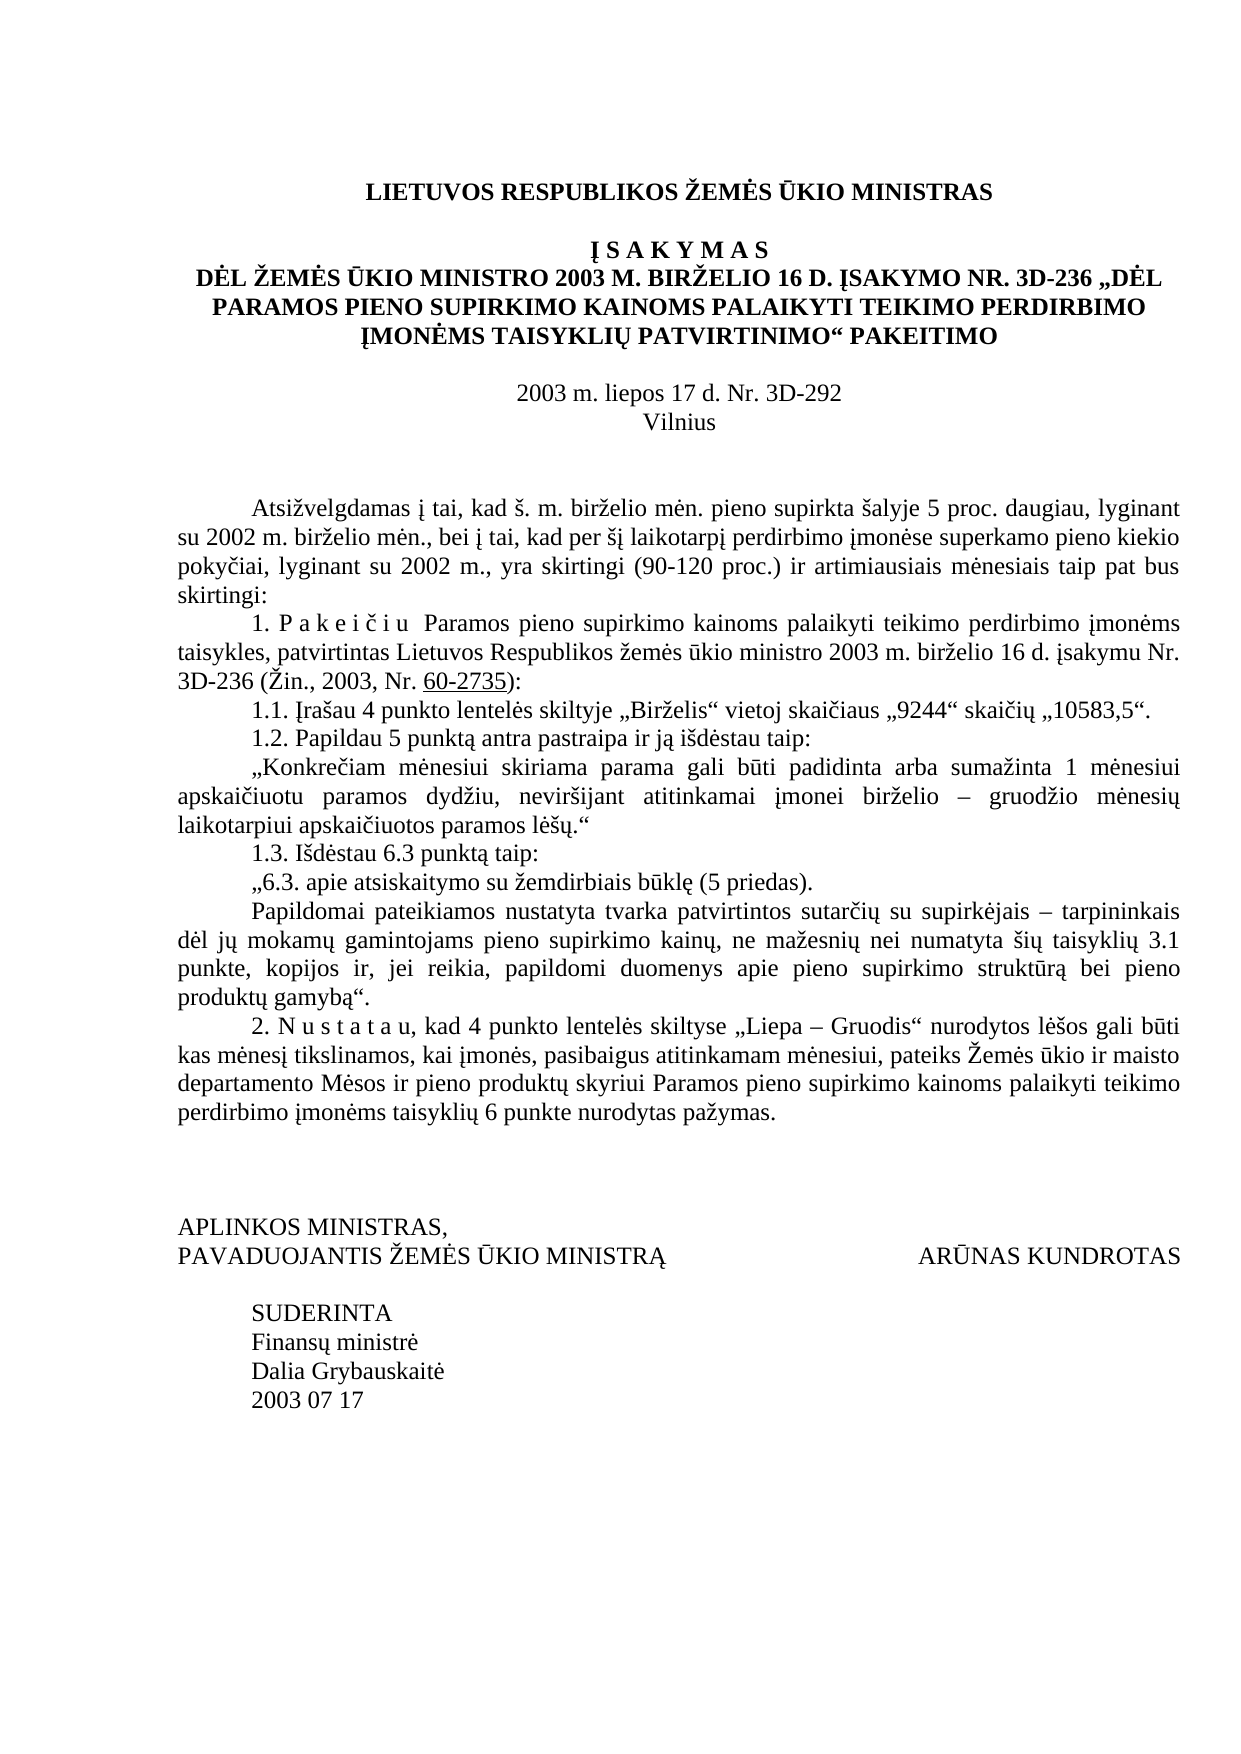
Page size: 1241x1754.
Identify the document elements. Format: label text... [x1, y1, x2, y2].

text 2003 07 17 [177, 1385, 1181, 1413]
text 1.1. Įrašau 4 punkto lentelės skiltyje „Birželis“ vietoj skaičiaus „9244“ skaičių „10583,5“. [177, 695, 1181, 723]
text APLINKOS MINISTRAS, [177, 1212, 1181, 1241]
text 2003 m. liepos 17 d. Nr. 3D-292 [177, 378, 1181, 407]
text 1.3. Išdėstau 6.3 punktą taip: [177, 838, 1181, 867]
text Vilnius [177, 407, 1181, 436]
text „6.3. apie atsiskaitymo su žemdirbiais būklę (5 priedas). [177, 867, 1181, 896]
text SUDERINTA [177, 1298, 1181, 1327]
text Finansų ministrė [177, 1327, 1181, 1356]
text Atsižvelgdamas į tai, kad š. m. birželio mėn. pieno supirkta šalyje 5 proc. daugiau, lyginant su 2002 m. birželio mėn., bei į tai, kad per šį laikotarpį perdirbimo įmonėse superkamo pieno kiekio pokyčiai, lyginant su 2002 m., yra skirtingi (90-120 proc.) ir artimiausiais mėnesiais taip pat bus skirtingi: [177, 493, 1181, 608]
text Dalia Grybauskaitė [177, 1356, 1181, 1385]
text Į S A K Y M A S [177, 235, 1181, 263]
text DĖL ŽEMĖS ŪKIO MINISTRO 2003 M. BIRŽELIO 16 D. ĮSAKYMO NR. 3D-236 „DĖL PARAMOS PIENO SUPIRKIMO KAINOMS PALAIKYTI TEIKIMO PERDIRBIMO ĮMONĖMS TAISYKLIŲ PATVIRTINIMO“ PAKEITIMO [177, 263, 1181, 350]
text 1.2. Papildau 5 punktą antra pastraipa ir ją išdėstau taip: [177, 723, 1181, 752]
text „Konkrečiam mėnesiui skiriama parama gali būti padidinta arba sumažinta 1 mėnesiui apskaičiuotu paramos dydžiu, neviršijant atitinkamai įmonei birželio – gruodžio mėnesių laikotarpiui apskaičiuotos paramos lėšų.“ [177, 752, 1181, 838]
text Papildomai pateikiamos nustatyta tvarka patvirtintos sutarčių su supirkėjais – tarpininkais dėl jų mokamų gamintojams pieno supirkimo kainų, ne mažesnių nei numatyta šių taisyklių 3.1 punkte, kopijos ir, jei reikia, papildomi duomenys apie pieno supirkimo struktūrą bei pieno produktų gamybą“. [177, 896, 1181, 1011]
text LIETUVOS RESPUBLIKOS ŽEMĖS ŪKIO MINISTRAS [177, 177, 1181, 206]
text 1. Pakeičiu Paramos pieno supirkimo kainoms palaikyti teikimo perdirbimo įmonėms taisykles, patvirtintas Lietuvos Respublikos žemės ūkio ministro 2003 m. birželio 16 d. įsakymu Nr. 3D-236 (Žin., 2003, Nr. 60-2735): [177, 608, 1181, 695]
text 2. Nustatau, kad 4 punkto lentelės skiltyse „Liepa – Gruodis“ nurodytos lėšos gali būti kas mėnesį tikslinamos, kai įmonės, pasibaigus atitinkamam mėnesiui, pateiks Žemės ūkio ir maisto departamento Mėsos ir pieno produktų skyriui Paramos pieno supirkimo kainoms palaikyti teikimo perdirbimo įmonėms taisyklių 6 punkte nurodytas pažymas. [177, 1011, 1181, 1126]
text PAVADUOJANTIS ŽEMĖS ŪKIO MINISTRĄ ARŪNAS KUNDROTAS [177, 1241, 1181, 1270]
